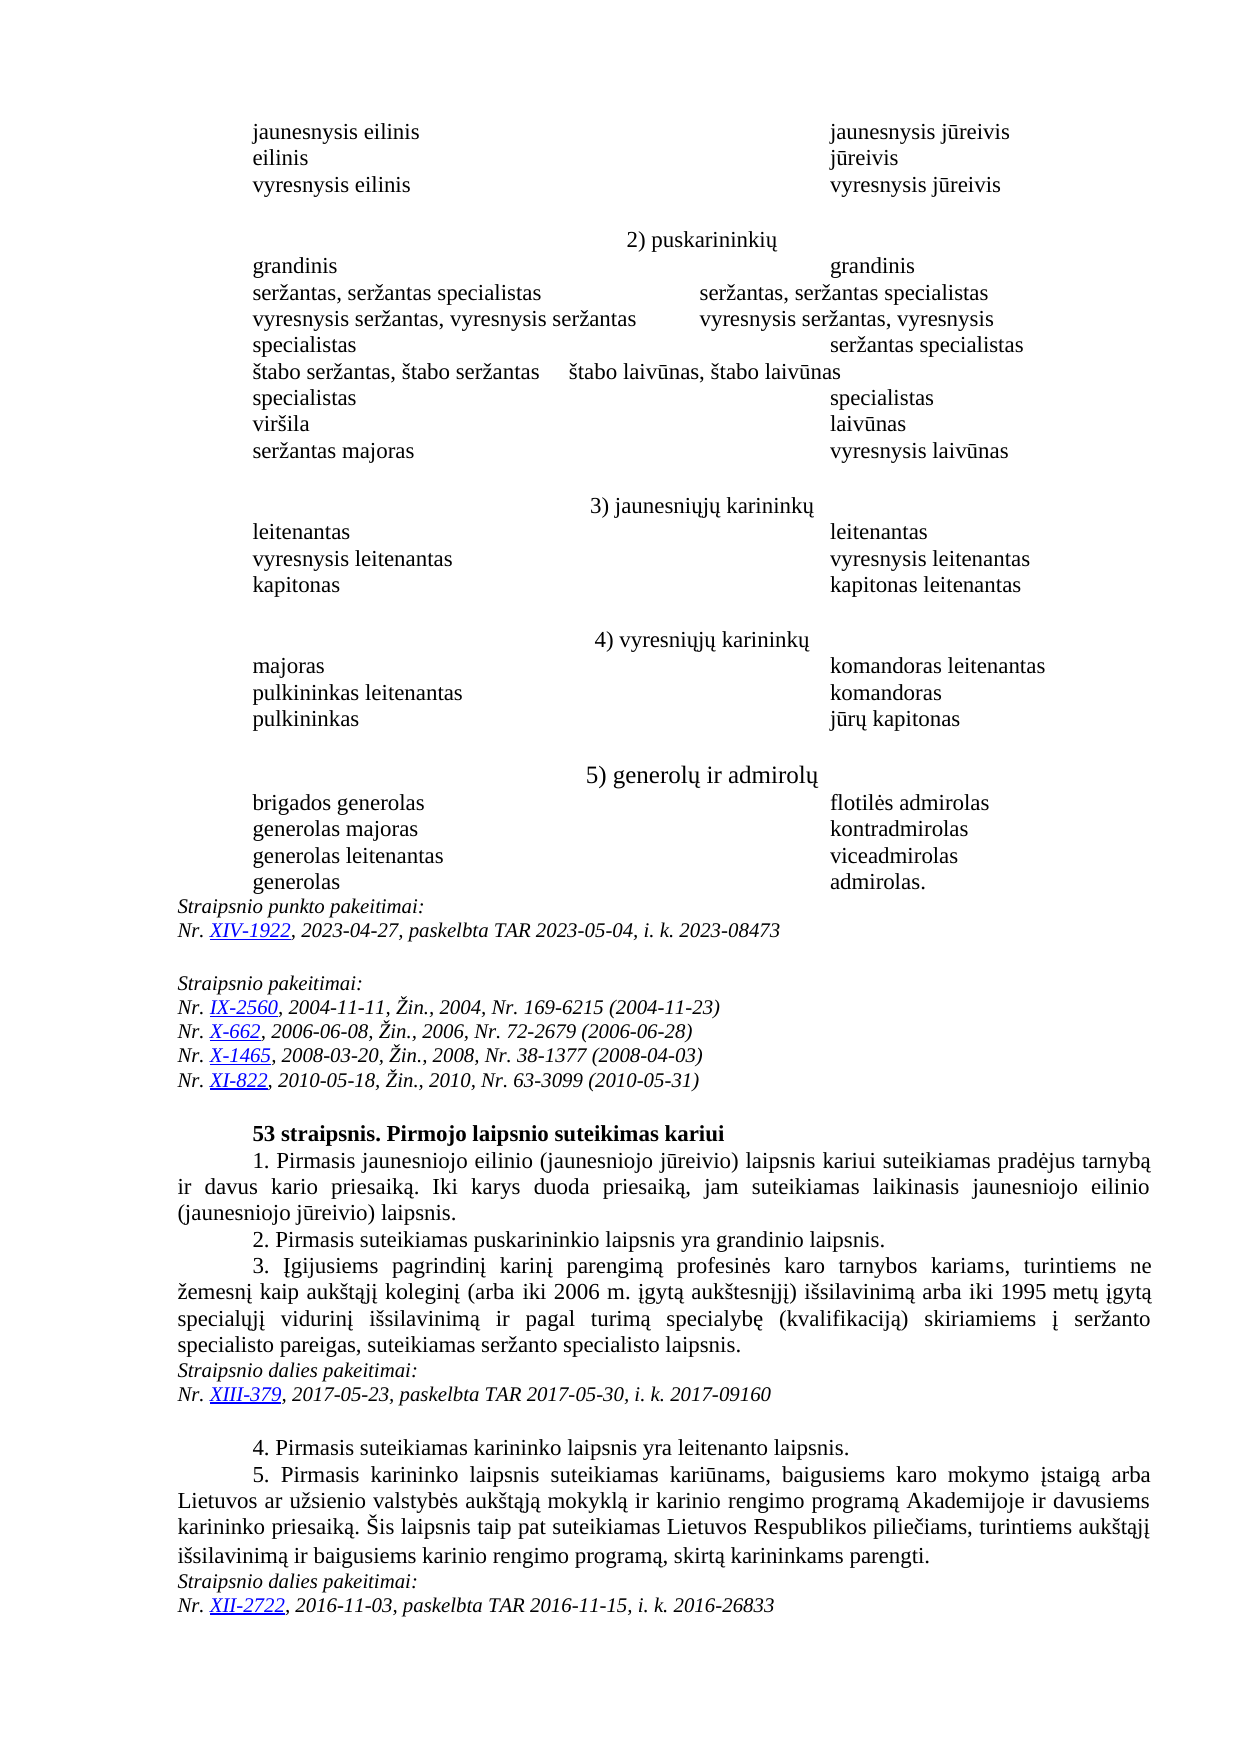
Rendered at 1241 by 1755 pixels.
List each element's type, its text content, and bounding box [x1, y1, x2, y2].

text vyresnysis seržantas, vyresnysis seržantas vyresnysis seržantas, vyresnysis [177, 305, 1152, 331]
text 53 straipsnis. Pirmojo laipsnio suteikimas kariui [177, 1120, 1152, 1147]
text seržantas majoras vyresnysis laivūnas [177, 437, 1152, 463]
text Nr. XII-2722, 2016-11-03, paskelbta TAR 2016-11-15, i. k. 2016-26833 [177, 1593, 1152, 1617]
text 3. Įgijusiems pagrindinį karinį parengimą profesinės karo tarnybos kariams, turintiems ne žemesnį kaip aukštąjį koleginį (arba iki 2006 m. įgytą aukštesnįjį) išsilavinimą arba iki 1995 metų įgytą specialųjį vidurinį išsilavinimą ir pagal turimą specialybę (kvalifikaciją) skiriamiems į seržanto specialisto pareigas, suteikiamas seržanto specialisto laipsnis. [177, 1252, 1152, 1357]
text Straipsnio punkto pakeitimai: [177, 894, 1152, 918]
text štabo seržantas, štabo seržantas štabo laivūnas, štabo laivūnas [252, 358, 1152, 384]
text 3) jaunesniųjų karininkų [177, 492, 1152, 518]
text Nr. X-1465, 2008-03-20, Žin., 2008, Nr. 38-1377 (2008-04-03) [177, 1043, 1152, 1067]
text Nr. XI-822, 2010-05-18, Žin., 2010, Nr. 63-3099 (2010-05-31) [177, 1067, 1152, 1092]
text specialistas seržantas specialistas [177, 331, 1152, 358]
text Straipsnio pakeitimai: [177, 971, 1152, 995]
text Nr. XIII-379, 2017-05-23, paskelbta TAR 2017-05-30, i. k. 2017-09160 [177, 1382, 1152, 1406]
text Nr. XIV-1922, 2023-04-27, paskelbta TAR 2023-05-04, i. k. 2023-08473 [177, 918, 1152, 942]
text eilinis jūreivis [177, 144, 1152, 171]
text kapitonas kapitonas leitenantas [177, 571, 1152, 597]
text specialistas specialistas [177, 384, 1152, 410]
text seržantas, seržantas specialistas seržantas, seržantas specialistas [177, 279, 1152, 305]
text leitenantas leitenantas [177, 518, 1152, 544]
text grandinis grandinis [177, 252, 1152, 279]
text generolas leitenantas viceadmirolas [177, 842, 1152, 868]
text 1. Pirmasis jaunesniojo eilinio (jaunesniojo jūreivio) laipsnis kariui suteikiamas pradėjus tarnybą ir davus kario priesaiką. Iki karys duoda priesaiką, jam suteikiamas laikinasis jaunesniojo eilinio (jaunesniojo jūreivio) laipsnis. [177, 1147, 1152, 1226]
text vyresnysis leitenantas vyresnysis leitenantas [177, 544, 1152, 571]
text jaunesnysis eilinis jaunesnysis jūreivis [177, 118, 1152, 144]
text brigados generolas flotilės admirolas [177, 789, 1152, 815]
text majoras komandoras leitenantas [177, 652, 1152, 679]
text 5. Pirmasis karininko laipsnis suteikiamas kariūnams, baigusiems karo mokymo įstaigą arba Lietuvos ar užsienio valstybės aukštąją mokyklą ir karinio rengimo programą Akademijoje ir davusiems karininko priesaiką. Šis laipsnis taip pat suteikiamas Lietuvos Respublikos piliečiams, turintiems aukštąjį išsilavinimą ir baigusiems karinio rengimo programą, skirtą karininkams parengti. [177, 1461, 1152, 1568]
text 5) generolų ir admirolų [177, 760, 1152, 789]
text 4. Pirmasis suteikiamas karininko laipsnis yra leitenanto laipsnis. [177, 1434, 1152, 1461]
text Nr. X-662, 2006-06-08, Žin., 2006, Nr. 72-2679 (2006-06-28) [177, 1019, 1152, 1043]
text generolas majoras kontradmirolas [177, 815, 1152, 842]
text Straipsnio dalies pakeitimai: [177, 1357, 1152, 1382]
text pulkininkas jūrų kapitonas [177, 705, 1152, 731]
text vyresnysis eilinis vyresnysis jūreivis [177, 171, 1152, 197]
text viršila laivūnas [177, 410, 1152, 437]
text 2) puskarininkių [177, 226, 1152, 252]
text Straipsnio dalies pakeitimai: [177, 1568, 1152, 1593]
text 4) vyresniųjų karininkų [177, 626, 1152, 652]
text pulkininkas leitenantas komandoras [177, 679, 1152, 705]
text 2. Pirmasis suteikiamas puskarininkio laipsnis yra grandinio laipsnis. [177, 1226, 1152, 1252]
text Nr. IX-2560, 2004-11-11, Žin., 2004, Nr. 169-6215 (2004-11-23) [177, 995, 1152, 1019]
text generolas admirolas. [177, 868, 1152, 894]
